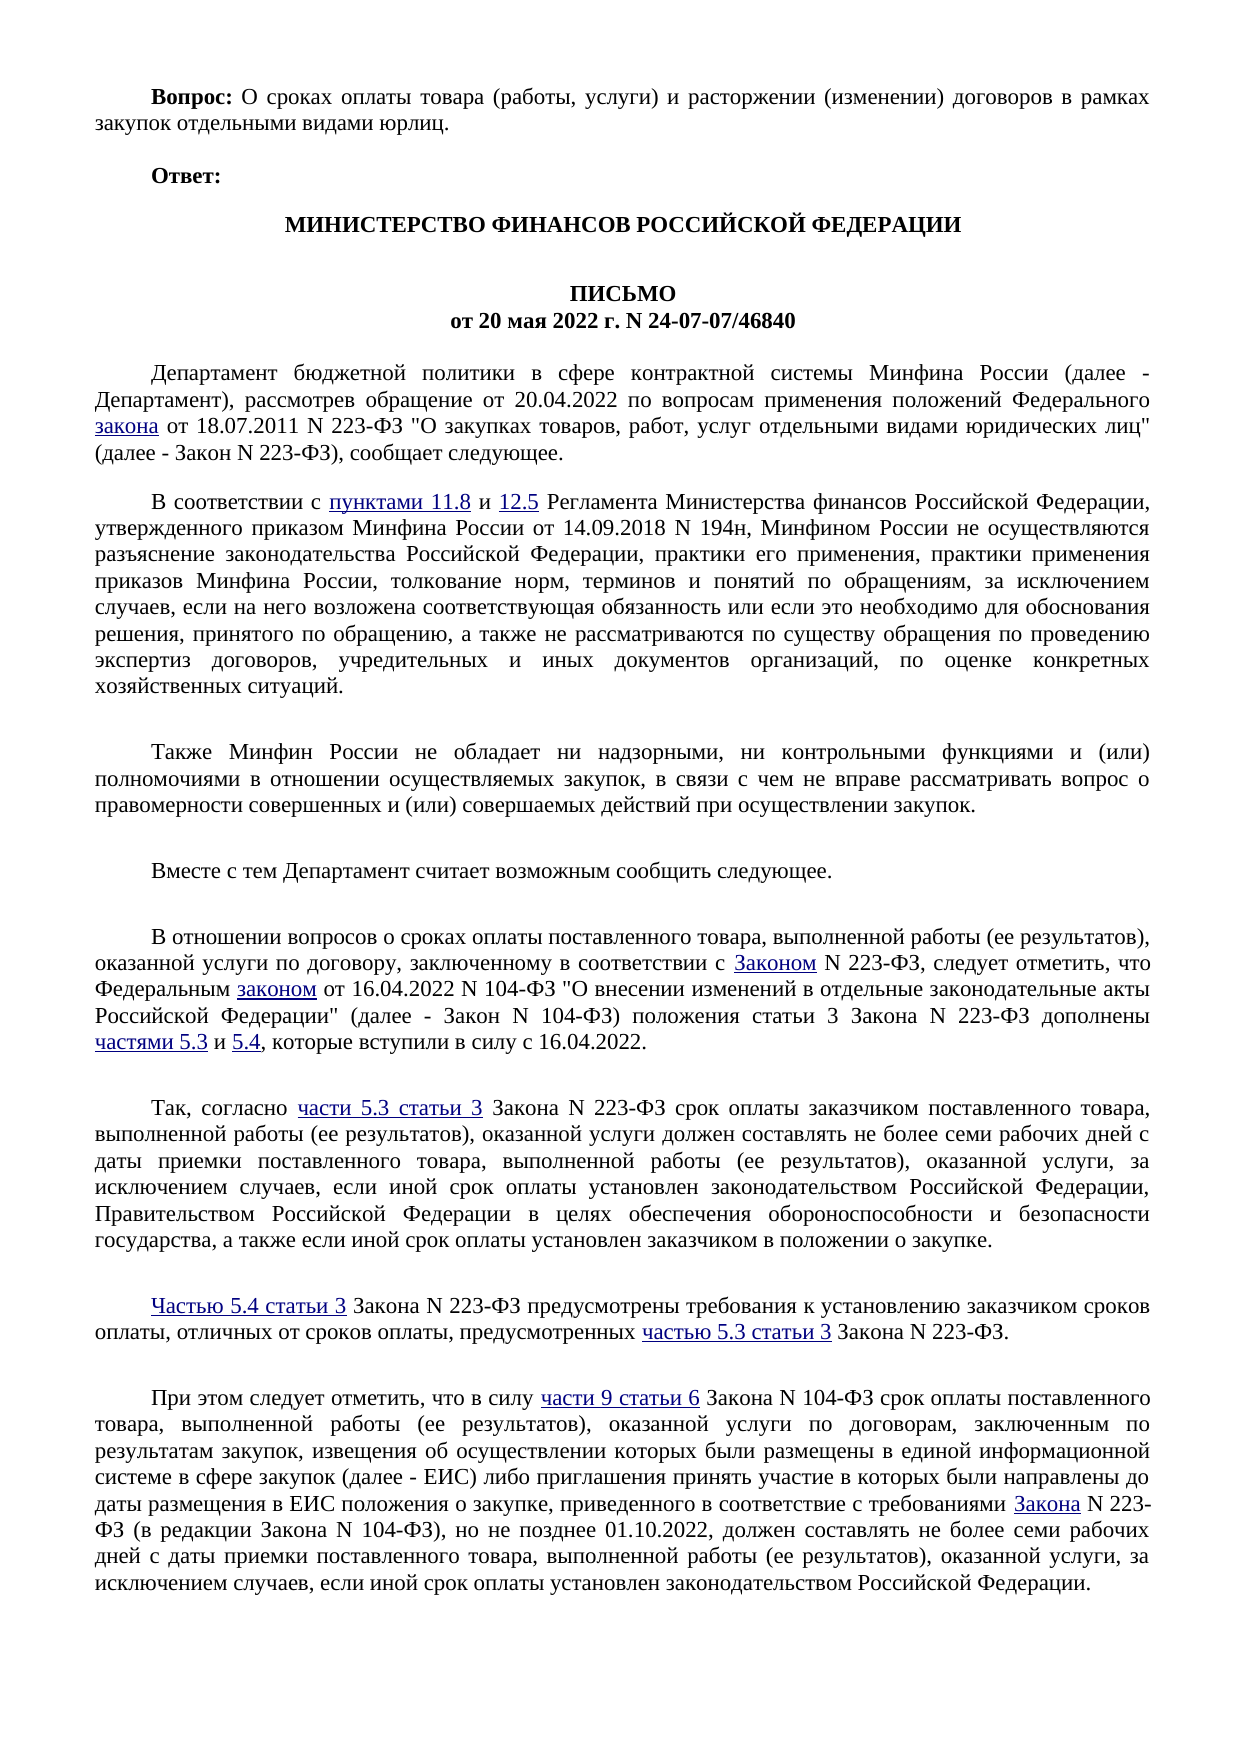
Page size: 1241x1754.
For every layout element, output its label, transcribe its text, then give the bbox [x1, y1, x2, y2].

text Вместе с тем Департамент считает возможным сообщить следующее. [94, 857, 1152, 883]
text Так, согласно части 5.3 статьи 3 Закона N 223-ФЗ срок оплаты заказчиком поставленного товара, выполненной работы (ее результатов), оказанной услуги должен составлять не более семи рабочих дней с даты приемки поставленного товара, выполненной работы (ее результатов), оказанной услуги, за исключением случаев, если иной срок оплаты установлен законодательством Российской Федерации, Правительством Российской Федерации в целях обеспечения обороноспособности и безопасности государства, а также если иной срок оплаты установлен заказчиком в положении о закупке. [94, 1094, 1152, 1252]
text Ответ: [94, 162, 1152, 188]
text В отношении вопросов о сроках оплаты поставленного товара, выполненной работы (ее результатов), оказанной услуги по договору, заключенному в соответствии с Законом N 223-ФЗ, следует отметить, что Федеральным законом от 16.04.2022 N 104-ФЗ "О внесении изменений в отдельные законодательные акты Российской Федерации" (далее - Закон N 104-ФЗ) положения статьи 3 Закона N 223-ФЗ дополнены частями 5.3 и 5.4, которые вступили в силу с 16.04.2022. [94, 923, 1152, 1054]
title от 20 мая 2022 г. N 24-07-07/46840 [94, 307, 1152, 333]
title ПИСЬМО [94, 280, 1152, 307]
text Также Минфин России не обладает ни надзорными, ни контрольными функциями и (или) полномочиями в отношении осуществляемых закупок, в связи с чем не вправе рассматривать вопрос о правомерности совершенных и (или) совершаемых действий при осуществлении закупок. [94, 738, 1152, 817]
title МИНИСТЕРСТВО ФИНАНСОВ РОССИЙСКОЙ ФЕДЕРАЦИИ [94, 211, 1152, 237]
text Частью 5.4 статьи 3 Закона N 223-ФЗ предусмотрены требования к установлению заказчиком сроков оплаты, отличных от сроков оплаты, предусмотренных частью 5.3 статьи 3 Закона N 223-ФЗ. [94, 1292, 1152, 1344]
text При этом следует отметить, что в силу части 9 статьи 6 Закона N 104-ФЗ срок оплаты поставленного товара, выполненной работы (ее результатов), оказанной услуги по договорам, заключенным по результатам закупок, извещения об осуществлении которых были размещены в единой информационной системе в сфере закупок (далее - ЕИС) либо приглашения принять участие в которых были направлены до даты размещения в ЕИС положения о закупке, приведенного в соответствие с требованиями Закона N 223-ФЗ (в редакции Закона N 104-ФЗ), но не позднее 01.10.2022, должен составлять не более семи рабочих дней с даты приемки поставленного товара, выполненной работы (ее результатов), оказанной услуги, за исключением случаев, если иной срок оплаты установлен законодательством Российской Федерации. [94, 1384, 1152, 1595]
text В соответствии с пунктами 11.8 и 12.5 Регламента Министерства финансов Российской Федерации, утвержденного приказом Минфина России от 14.09.2018 N 194н, Минфином России не осуществляются разъяснение законодательства Российской Федерации, практики его применения, практики применения приказов Минфина России, толкование норм, терминов и понятий по обращениям, за исключением случаев, если на него возложена соответствующая обязанность или если это необходимо для обоснования решения, принятого по обращению, а также не рассматриваются по существу обращения по проведению экспертиз договоров, учредительных и иных документов организаций, по оценке конкретных хозяйственных ситуаций. [94, 488, 1152, 699]
text Департамент бюджетной политики в сфере контрактной системы Минфина России (далее - Департамент), рассмотрев обращение от 20.04.2022 по вопросам применения положений Федерального закона от 18.07.2011 N 223-ФЗ "О закупках товаров, работ, услуг отдельными видами юридических лиц" (далее - Закон N 223-ФЗ), сообщает следующее. [94, 359, 1152, 465]
text Вопрос: О сроках оплаты товара (работы, услуги) и расторжении (изменении) договоров в рамках закупок отдельными видами юрлиц. [94, 83, 1152, 135]
